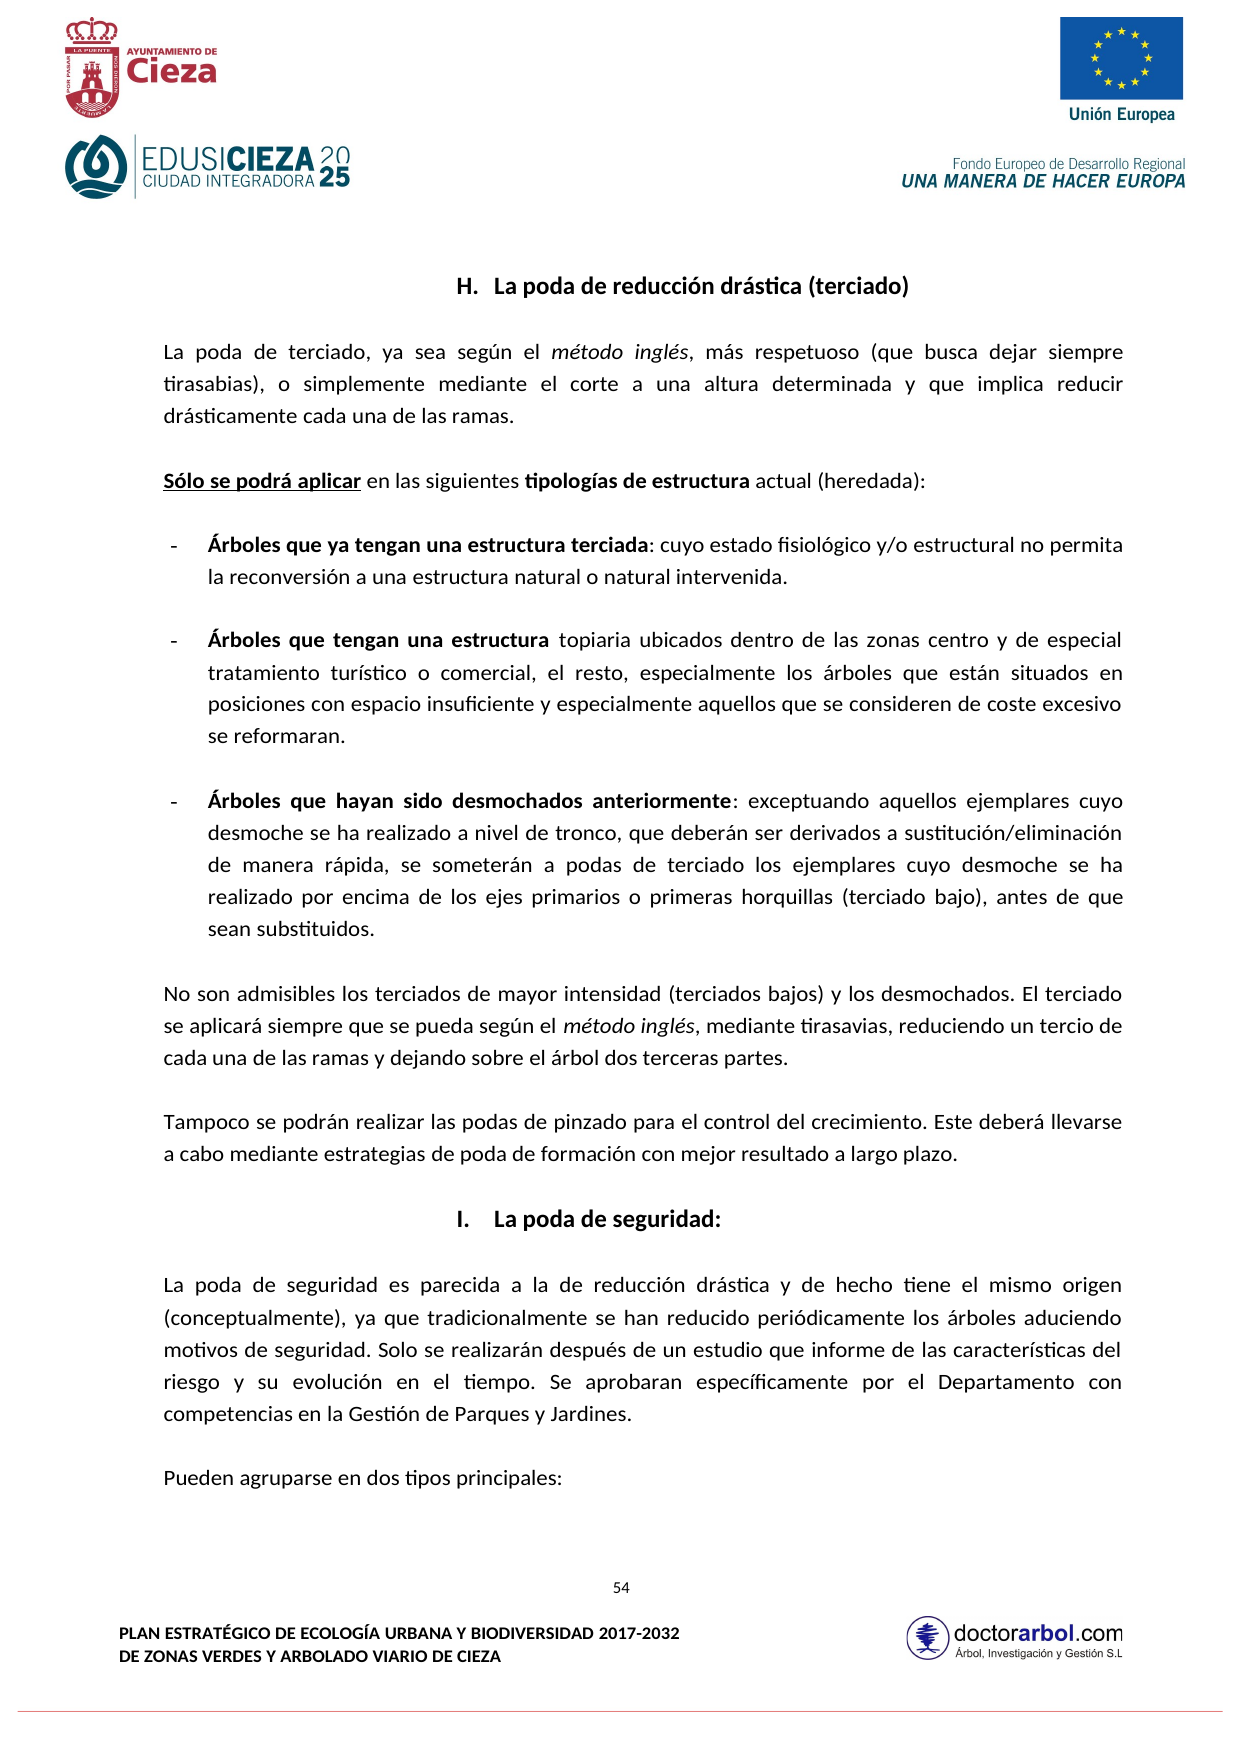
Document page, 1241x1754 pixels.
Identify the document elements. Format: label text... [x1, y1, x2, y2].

list Árboles que hayan sido desmochados anteriormente: exceptuando aquellos ejemplares cuyo desmoche se ha realizado a nivel de tronco, que deberán ser derivados a sustitución/eliminación de manera rápida, se someterán a podas de terciado los ejemplares cuyo desmoche se ha realizado por encima de los ejes primarios o primeras horquillas (terciado bajo), antes de que sean substituidos. [170, 787, 1123, 942]
text 54 [142, 1573, 1100, 1598]
text Sólo se podrá aplicar en las siguientes tipologías de estructura actual (heredada): [163, 467, 1182, 494]
text Pueden agruparse en dos tipos principales: [163, 1464, 1182, 1491]
text PLAN ESTRATÉGICO DE ECOLOGÍA URBANA Y BIODIVERSIDAD 2017-2032 DE ZONAS VERDES Y ARBOLADO VIARIO DE CIEZA [119, 1622, 699, 1666]
list Árboles que tengan una estructura topiaria ubicados dentro de las zonas centro y de especial tratamiento turístico o comercial, el resto, especialmente los árboles que están situados en posiciones con espacio insuficiente y especialmente aquellos que se consideren de coste excesivo se reformaran. [170, 627, 1123, 749]
text No son admisibles los terciados de mayor intensidad (terciados bajos) y los desmochados. El terciado se aplicará siempre que se pueda según el método inglés, mediante tirasavias, reduciendo un tercio de cada una de las ramas y dejando sobre el árbol dos terceras partes. [163, 980, 1123, 1071]
subtitle La poda de reducción drástica (terciado) [456, 270, 1182, 301]
text La poda de terciado, ya sea según el método inglés, más respetuoso (que busca dejar siempre tirasabias), o simplemente mediante el corte a una altura determinada y que implica reducir drásticamente cada una de las ramas. [163, 338, 1123, 429]
list Árboles que ya tengan una estructura terciada: cuyo estado fisiológico y/o estructural no permita la reconversión a una estructura natural o natural intervenida. [170, 531, 1123, 590]
picture [17, 17, 1223, 1712]
text La poda de seguridad es parecida a la de reducción drástica y de hecho tiene el mismo origen (conceptualmente), ya que tradicionalmente se han reducido periódicamente los árboles aduciendo motivos de seguridad. Solo se realizarán después de un estudio que informe de las características del riesgo y su evolución en el tiempo. Se aprobaran específicamente por el Departamento con competencias en la Gestión de Parques y Jardines. [163, 1271, 1123, 1427]
subtitle La poda de seguridad: [456, 1203, 1182, 1234]
text Tampoco se podrán realizar las podas de pinzado para el control del crecimiento. Este deberá llevarse a cabo mediante estrategias de poda de formación con mejor resultado a largo plazo. [163, 1108, 1123, 1167]
